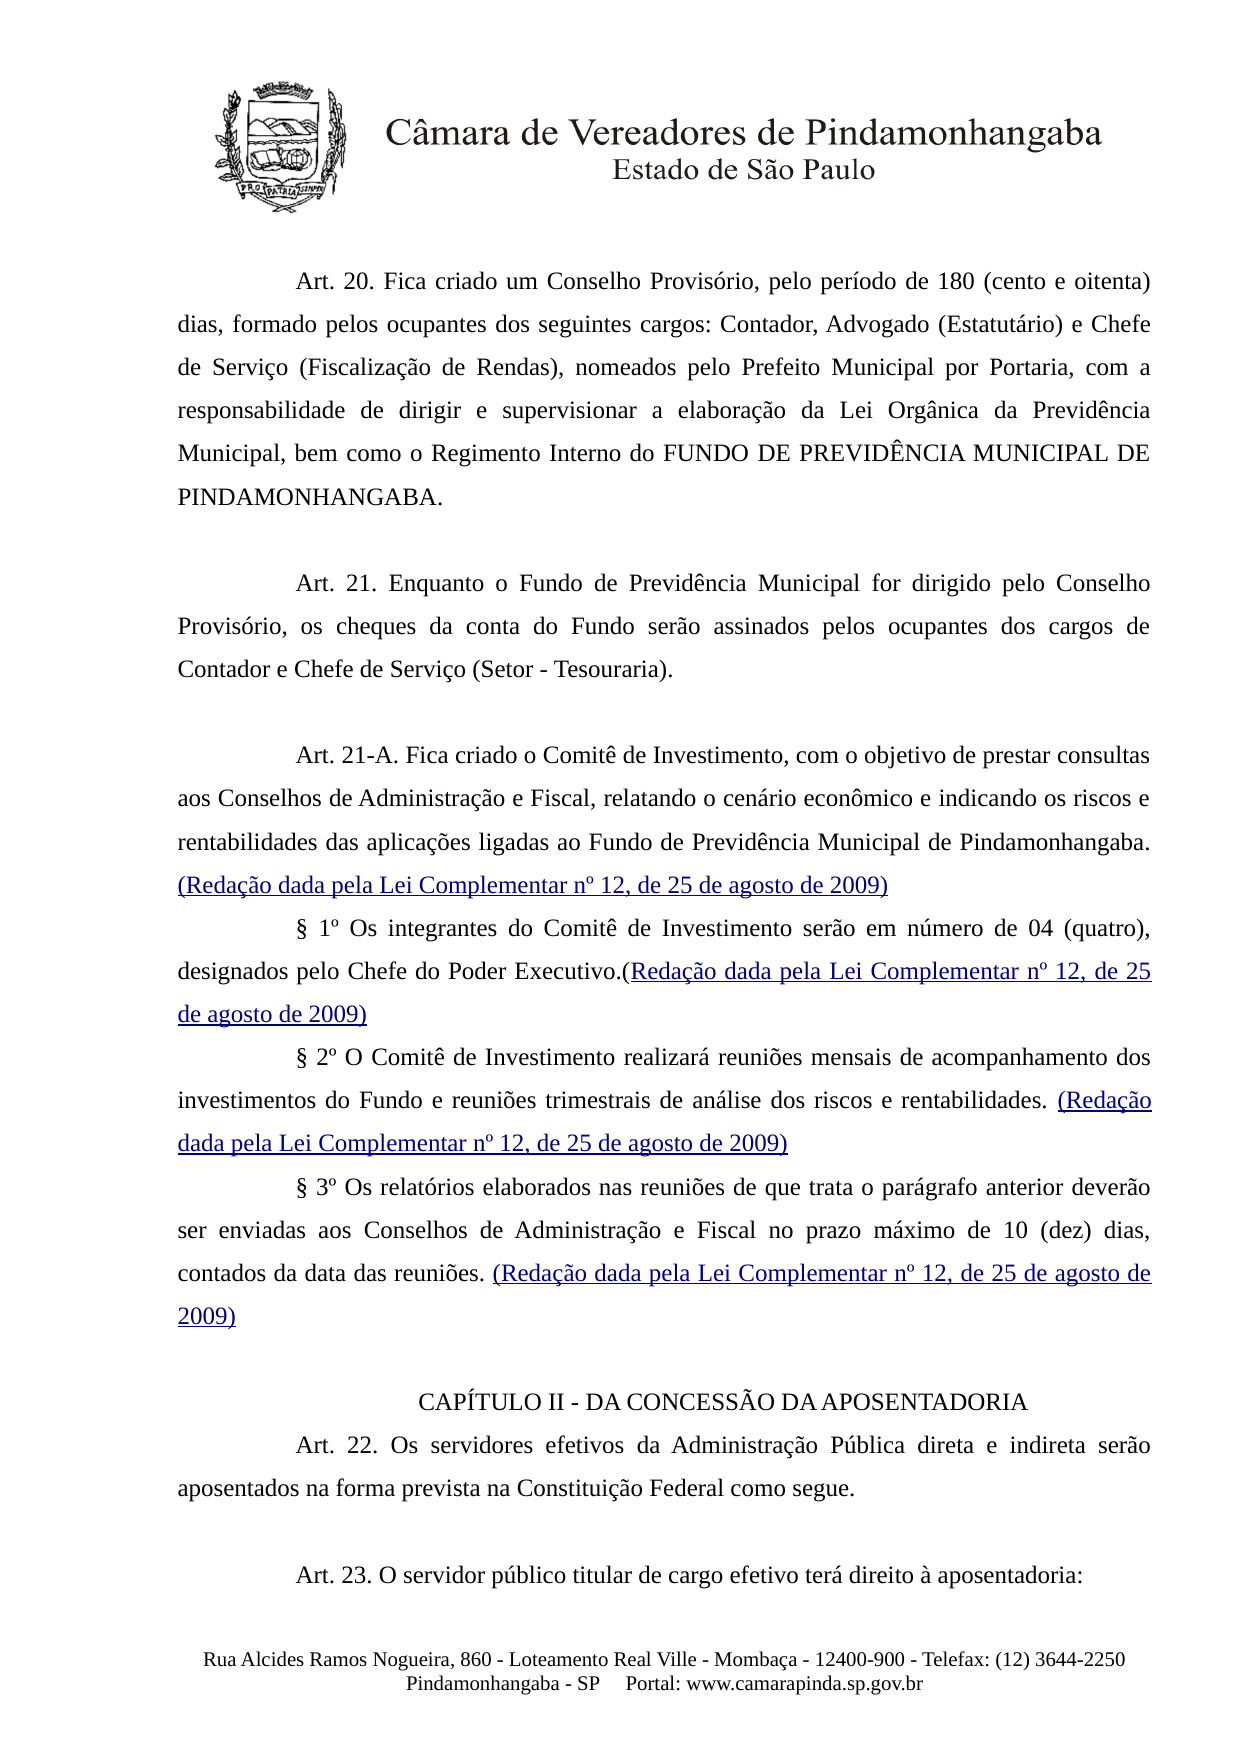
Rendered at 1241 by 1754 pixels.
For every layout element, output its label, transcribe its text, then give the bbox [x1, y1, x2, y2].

text CAPÍTULO II - DA CONCESSÃO DA APOSENTADORIA [177, 1387, 1152, 1416]
text § 3º Os relatórios elaborados nas reuniões de que trata o parágrafo anterior deverão ser enviadas aos Conselhos de Administração e Fiscal no prazo máximo de 10 (dez) dias, contados da data das reuniões. (Redação dada pela Lei Complementar nº 12, de 25 de agosto de 2009) [177, 1172, 1152, 1330]
text Art. 20. Fica criado um Conselho Provisório, pelo período de 180 (cento e oitenta) dias, formado pelos ocupantes dos seguintes cargos: Contador, Advogado (Estatutário) e Chefe de Serviço (Fiscalização de Rendas), nomeados pelo Prefeito Municipal por Portaria, com a responsabilidade de dirigir e supervisionar a elaboração da Lei Orgânica da Previdência Municipal, bem como o Regimento Interno do FUNDO DE PREVIDÊNCIA MUNICIPAL DE PINDAMONHANGABA. [177, 266, 1152, 510]
text Art. 23. O servidor público titular de cargo efetivo terá direito à aposentadoria: [177, 1560, 1152, 1588]
text § 1º Os integrantes do Comitê de Investimento serão em número de 04 (quatro), designados pelo Chefe do Poder Executivo.(Redação dada pela Lei Complementar nº 12, de 25 de agosto de 2009) [177, 913, 1152, 1028]
text Art. 22. Os servidores efetivos da Administração Pública direta e indireta serão aposentados na forma prevista na Constituição Federal como segue. [177, 1430, 1152, 1502]
text § 2º O Comitê de Investimento realizará reuniões mensais de acompanhamento dos investimentos do Fundo e reuniões trimestrais de análise dos riscos e rentabilidades. (Redação dada pela Lei Complementar nº 12, de 25 de agosto de 2009) [177, 1042, 1152, 1157]
text Art. 21. Enquanto o Fundo de Previdência Municipal for dirigido pelo Conselho Provisório, os cheques da conta do Fundo serão assinados pelos ocupantes dos cargos de Contador e Chefe de Serviço (Setor - Tesouraria). [177, 568, 1152, 683]
text Art. 21-A. Fica criado o Comitê de Investimento, com o objetivo de prestar consultas aos Conselhos de Administração e Fiscal, relatando o cenário econômico e indicando os riscos e rentabilidades das aplicações ligadas ao Fundo de Previdência Municipal de Pindamonhangaba. (Redação dada pela Lei Complementar nº 12, de 25 de agosto de 2009) [177, 740, 1152, 898]
picture [193, 68, 1135, 228]
